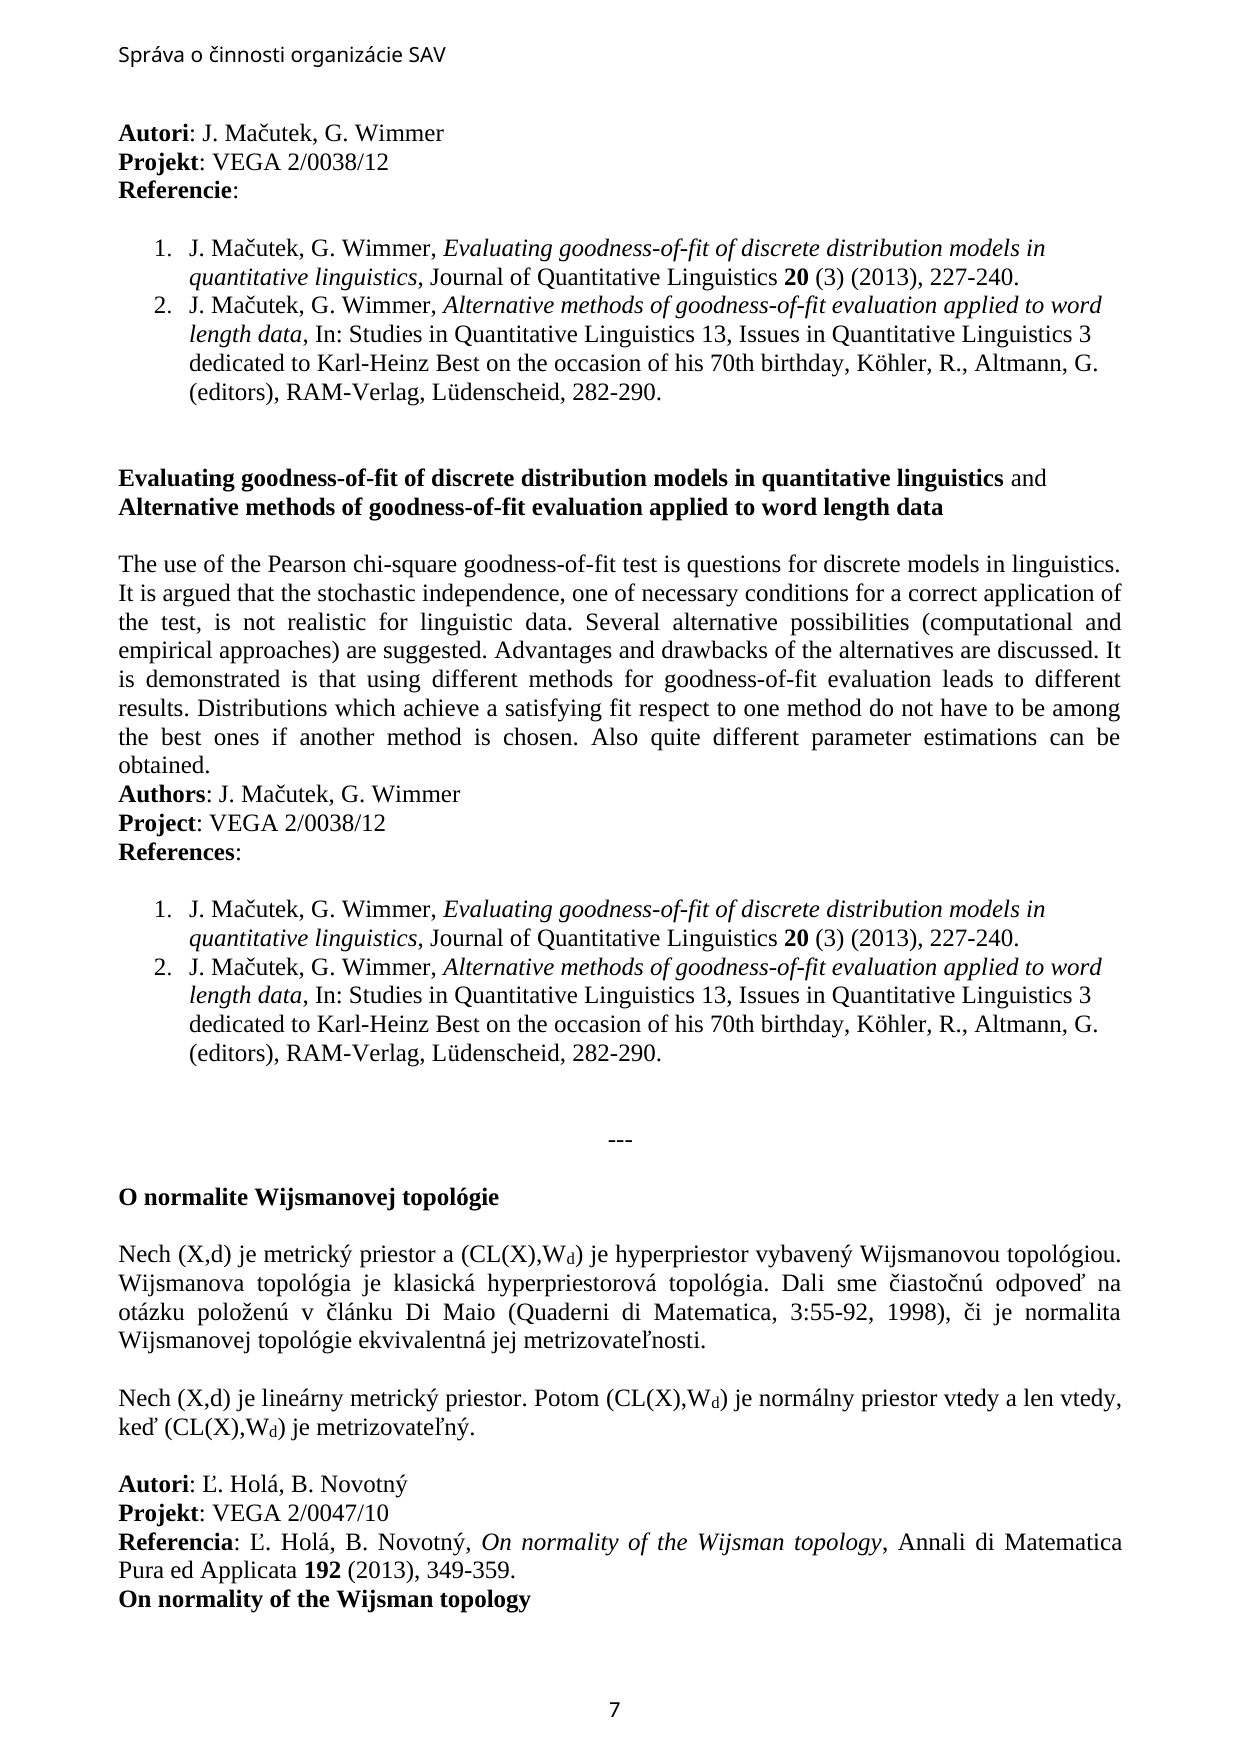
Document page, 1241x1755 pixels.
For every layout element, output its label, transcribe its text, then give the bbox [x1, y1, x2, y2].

text  J. Mačutek, G. Wimmer, Alternative methods of goodness-of-fit evaluation applied to word length data, In: Studies in Quantitative Linguistics 13, Issues in Quantitative Linguistics 3 dedicated to Karl-Heinz Best on the occasion of his 70th birthday, Köhler, R., Altmann, G. (editors), RAM-Verlag, Lüdenscheid, 282-290. [153, 291, 1122, 406]
text Projekt: VEGA 2/0047/10 [118, 1498, 1122, 1527]
text References: [118, 837, 1122, 866]
text Projekt: VEGA 2/0038/12 [118, 147, 1122, 176]
text Referencie: [118, 176, 1122, 204]
text  J. Mačutek, G. Wimmer, Evaluating goodness-of-fit of discrete distribution models in quantitative linguistics, Journal of Quantitative Linguistics 20 (3) (2013), 227-240. [153, 894, 1122, 952]
text Autori: J. Mačutek, G. Wimmer [118, 118, 1122, 147]
text Evaluating goodness-of-fit of discrete distribution models in quantitative linguistics and [118, 463, 1122, 492]
text Nech (X,d) je metrický priestor a (CL(X),Wd) je hyperpriestor vybavený Wijsmanovou topológiou. Wijsmanova topológia je klasická hyperpriestorová topológia. Dali sme čiastočnú odpoveď na otázku položenú v článku Di Maio (Quaderni di Matematica, 3:55-92, 1998), či je normalita Wijsmanovej topológie ekvivalentná jej metrizovateľnosti. [118, 1239, 1122, 1354]
text  J. Mačutek, G. Wimmer, Alternative methods of goodness-of-fit evaluation applied to word length data, In: Studies in Quantitative Linguistics 13, Issues in Quantitative Linguistics 3 dedicated to Karl-Heinz Best on the occasion of his 70th birthday, Köhler, R., Altmann, G. (editors), RAM-Verlag, Lüdenscheid, 282-290. [153, 952, 1122, 1067]
text On normality of the Wijsman topology [118, 1584, 1122, 1613]
text Authors: J. Mačutek, G. Wimmer [118, 779, 1122, 808]
text Nech (X,d) je lineárny metrický priestor. Potom (CL(X),Wd) je normálny priestor vtedy a len vtedy, keď (CL(X),Wd) je metrizovateľný. [118, 1383, 1122, 1441]
text Project: VEGA 2/0038/12 [118, 808, 1122, 837]
text Autori: Ľ. Holá, B. Novotný [118, 1469, 1122, 1498]
text  J. Mačutek, G. Wimmer, Evaluating goodness-of-fit of discrete distribution models in quantitative linguistics, Journal of Quantitative Linguistics 20 (3) (2013), 227-240. [153, 233, 1122, 291]
text O normalite Wijsmanovej topológie [118, 1182, 1122, 1211]
text Referencia: Ľ. Holá, B. Novotný, On normality of the Wijsman topology, Annali di Matematica Pura ed Applicata 192 (2013), 349-359. [118, 1527, 1122, 1584]
text The use of the Pearson chi-square goodness-of-fit test is questions for discrete models in linguistics. It is argued that the stochastic independence, one of necessary conditions for a correct application of the test, is not realistic for linguistic data. Several alternative possibilities (computational and empirical approaches) are suggested. Advantages and drawbacks of the alternatives are discussed. It is demonstrated is that using different methods for goodness-of-fit evaluation leads to different results. Distributions which achieve a satisfying fit respect to one method do not have to be among the best ones if another method is chosen. Also quite different parameter estimations can be obtained. [118, 549, 1122, 779]
text Alternative methods of goodness-of-fit evaluation applied to word length data [118, 492, 1122, 521]
text --- [118, 1124, 1122, 1153]
